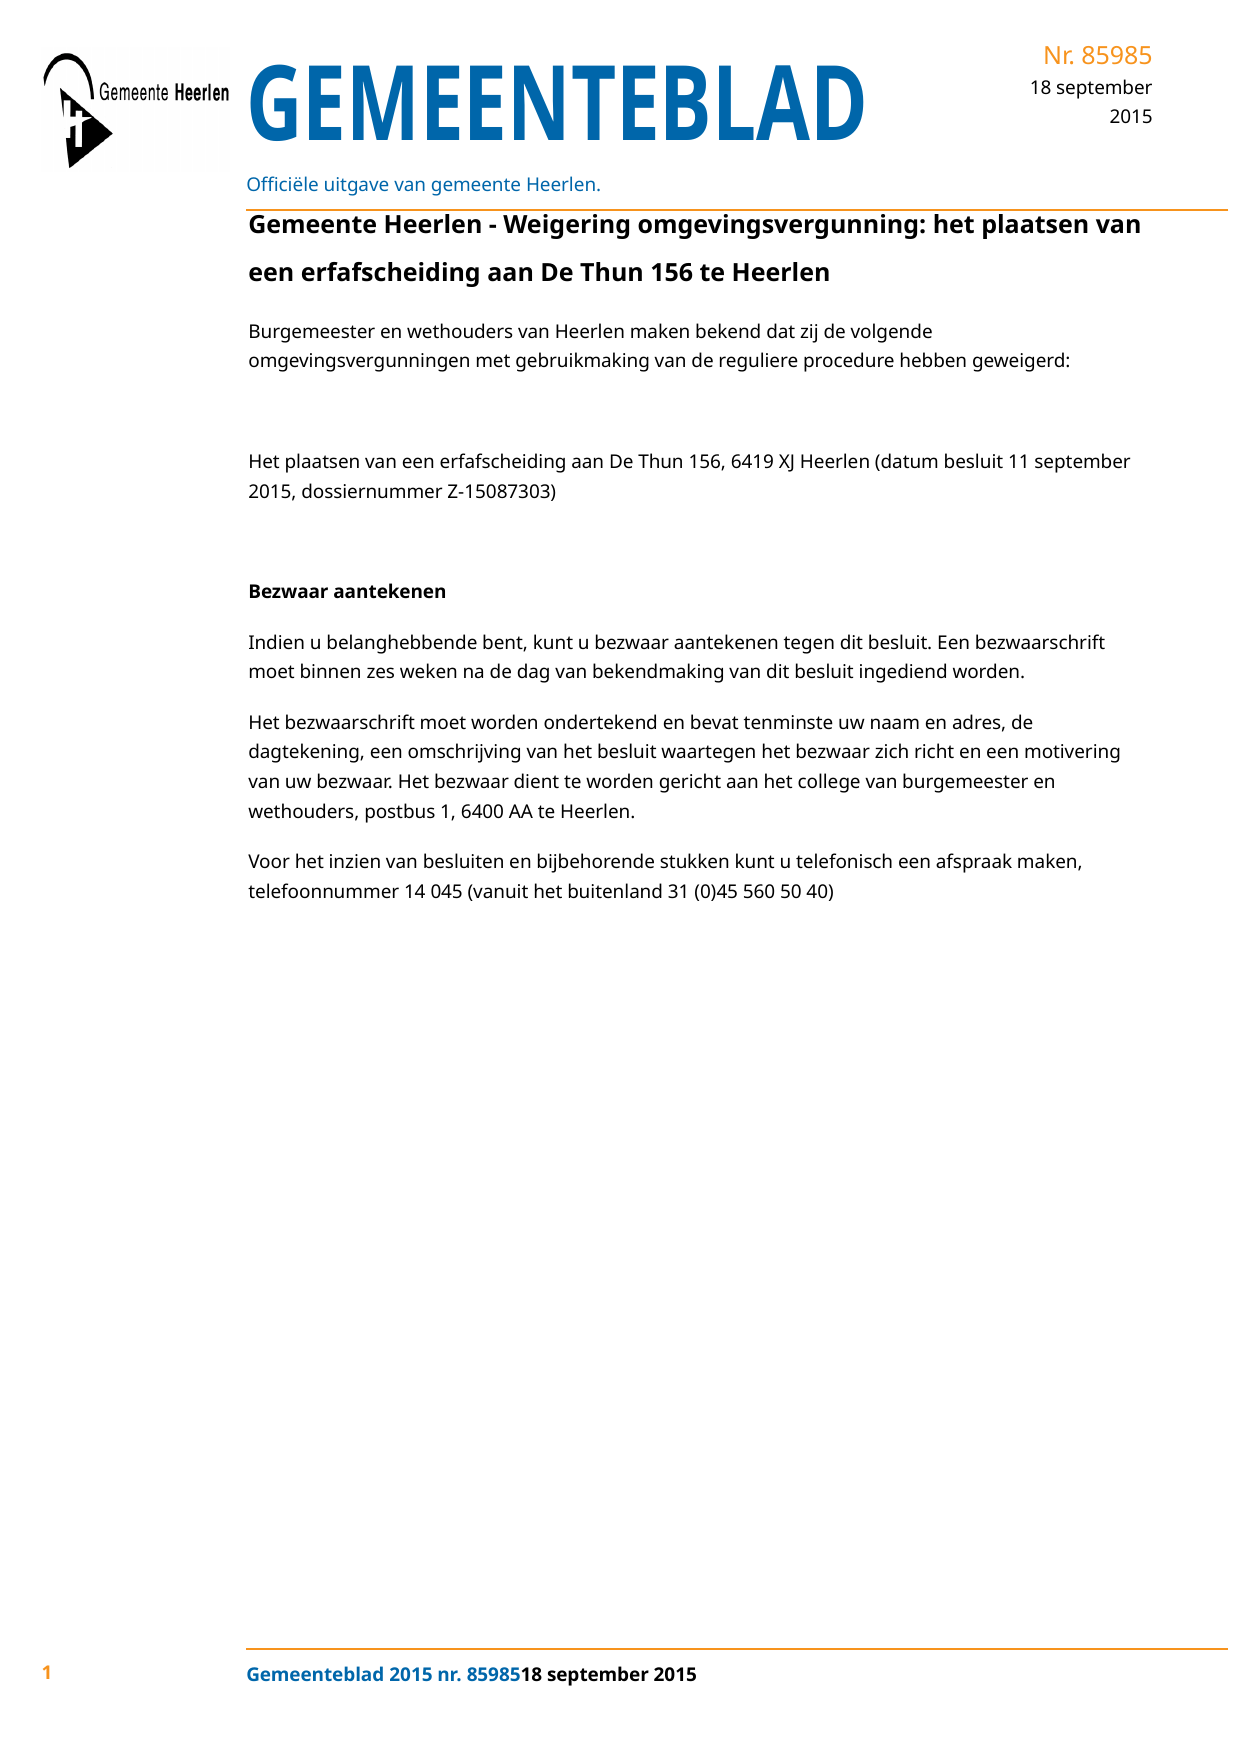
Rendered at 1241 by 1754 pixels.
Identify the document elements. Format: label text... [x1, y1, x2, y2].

text Het plaatsen van een erfafscheiding aan De Thun 156, 6419 XJ Heerlen (datum besluit 11 september 2015, dossiernummer Z-15087303) [248, 448, 1152, 504]
text Bezwaar aantekenen [248, 579, 1152, 604]
text Burgemeester en wethouders van Heerlen maken bekend dat zij de volgende omgevingsvergunningen met gebruikmaking van de reguliere procedure hebben geweigerd: [248, 318, 1152, 373]
text Indien u belanghebbende bent, kunt u bezwaar aantekenen tegen dit besluit. Een bezwaarschrift moet binnen zes weken na de dag van bekendmaking van dit besluit ingediend worden. [248, 629, 1152, 684]
text Voor het inzien van besluiten en bijbehorende stukken kunt u telefonisch een afspraak maken, telefoonnummer 14 045 (vanuit het buitenland 31 (0)45 560 50 40) [248, 848, 1152, 904]
picture [41, 47, 231, 172]
text Het bezwaarschrift moet worden ondertekend en bevat tenminste uw naam en adres, de dagtekening, een omschrijving van het besluit waartegen het bezwaar zich richt en een motivering van uw bezwaar. Het bezwaar dient te worden gericht aan het college van burgemeester en wethouders, postbus 1, 6400 AA te Heerlen. [248, 709, 1152, 824]
text Gemeente Heerlen - Weigering omgevingsvergunning: het plaatsen van een erfafscheiding aan De Thun 156 te Heerlen [248, 211, 1152, 288]
